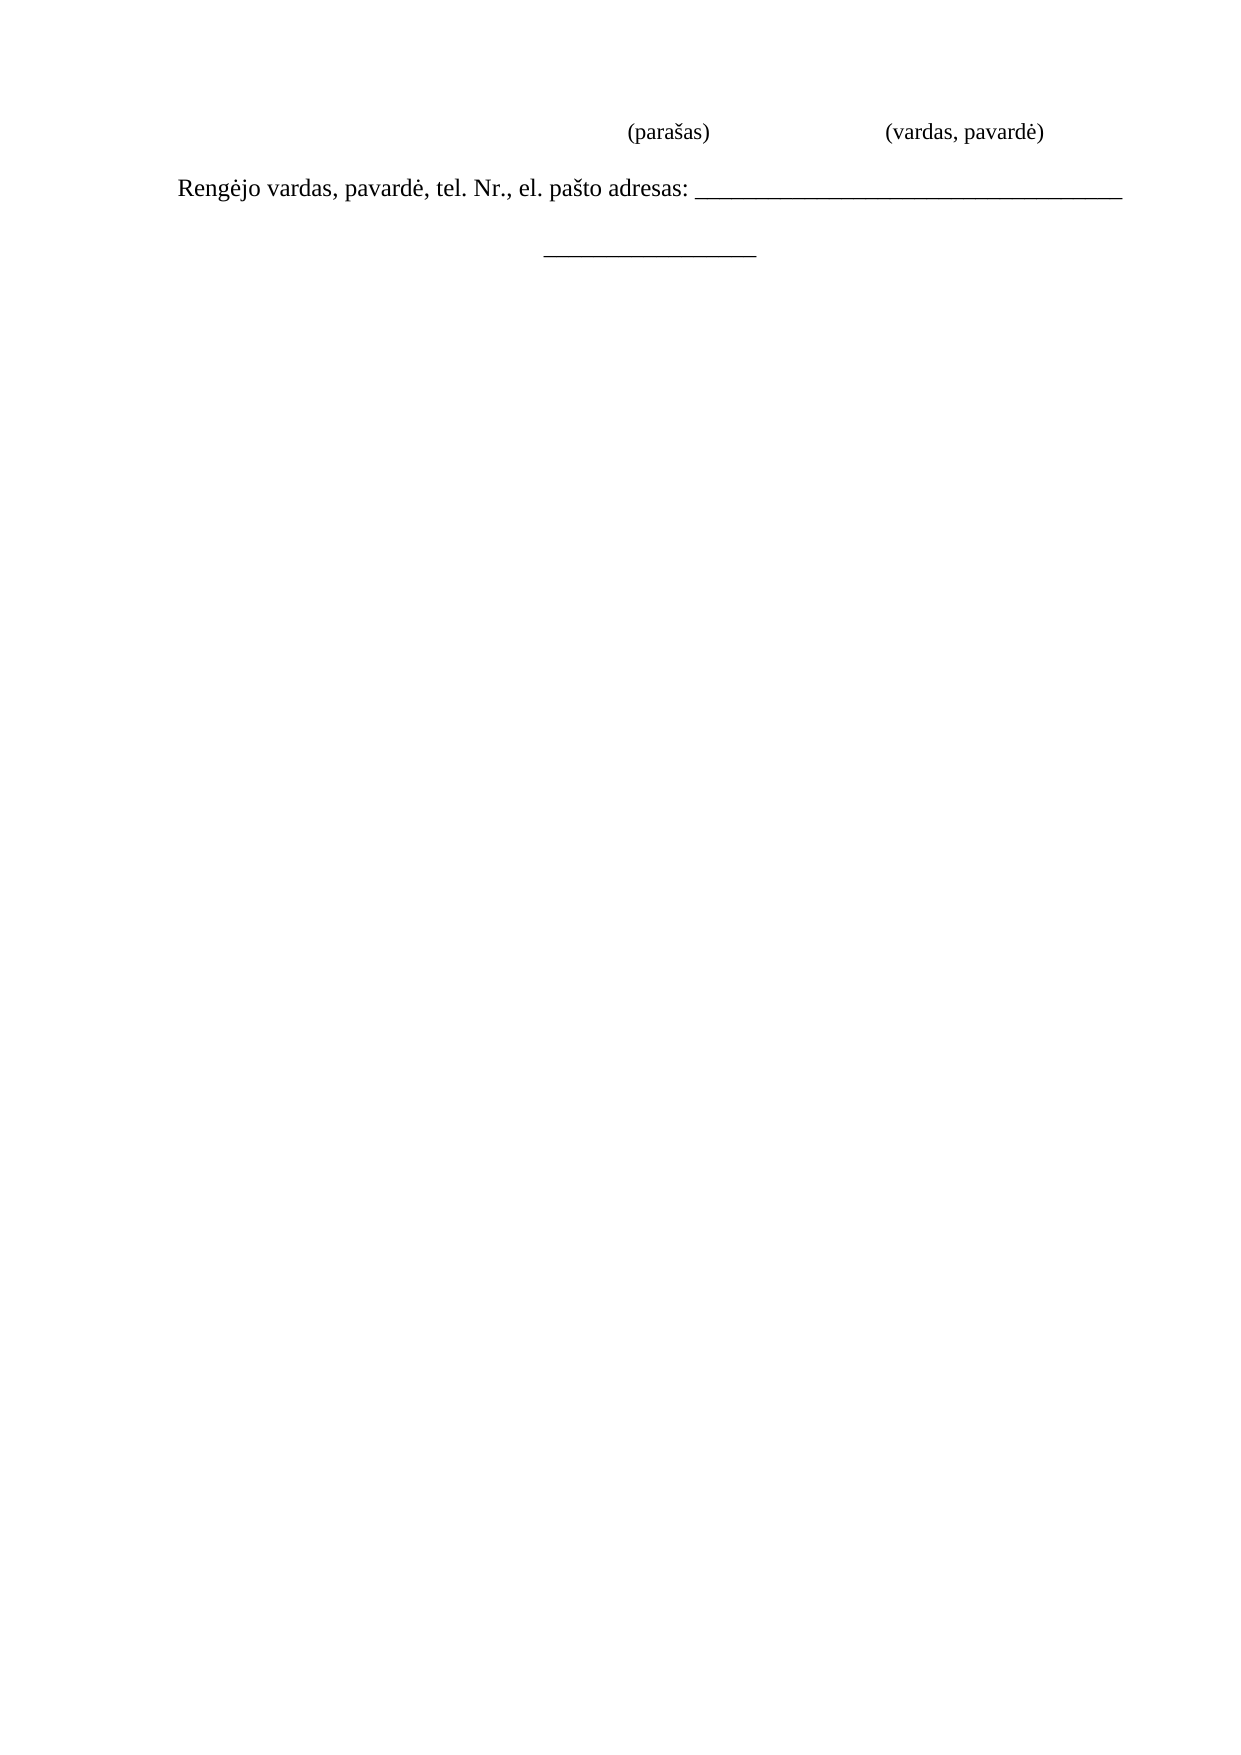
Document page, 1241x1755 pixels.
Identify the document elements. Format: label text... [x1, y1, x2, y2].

text Rengėjo vardas, pavardė, tel. Nr., el. pašto adresas: [177, 173, 1122, 202]
text (parašas) (vardas, pavardė) [627, 118, 1122, 144]
text _________________ [177, 231, 1122, 259]
